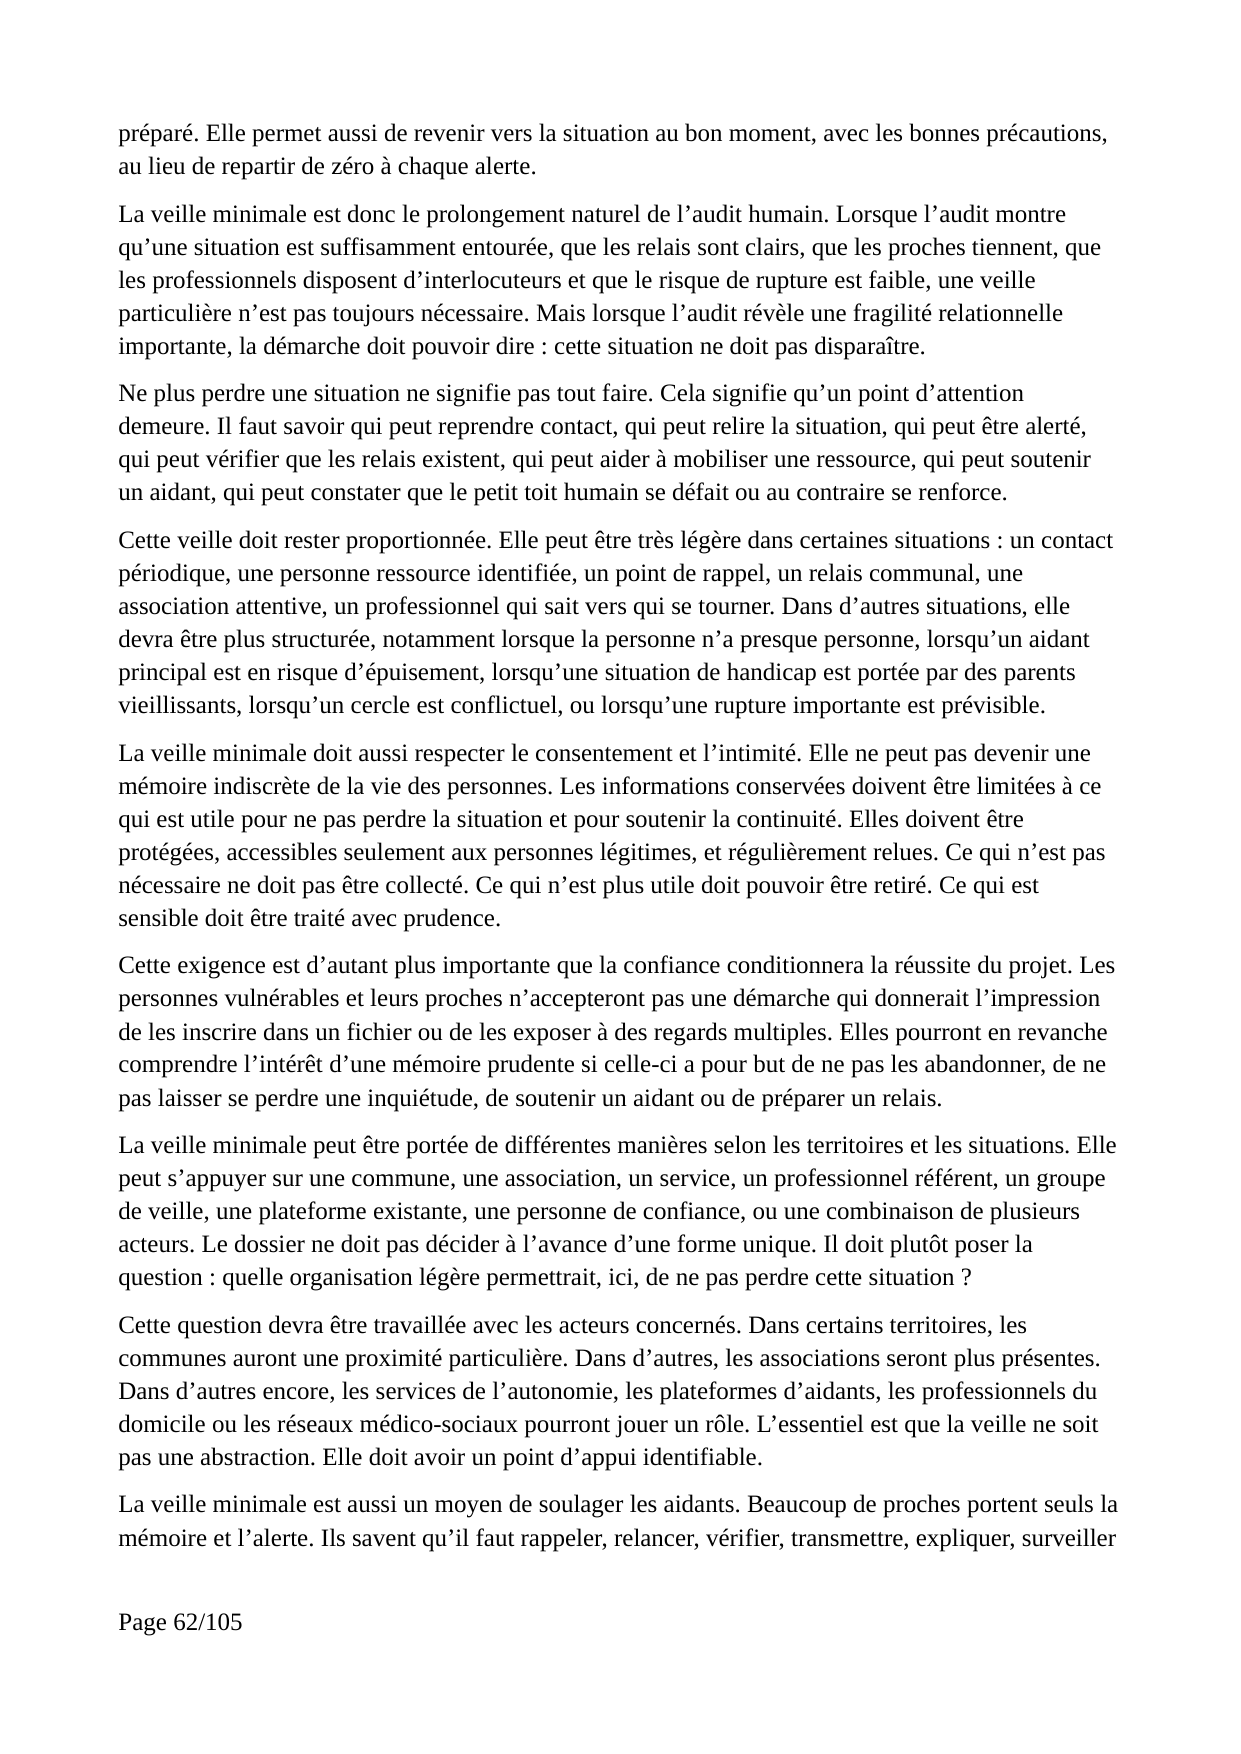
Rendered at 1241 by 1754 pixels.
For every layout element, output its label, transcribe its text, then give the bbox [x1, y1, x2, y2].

text La veille minimale peut être portée de différentes manières selon les territoires et les situations. Elle peut s’appuyer sur une commune, une association, un service, un professionnel référent, un groupe de veille, une plateforme existante, une personne de confiance, ou une combinaison de plusieurs acteurs. Le dossier ne doit pas décider à l’avance d’une forme unique. Il doit plutôt poser la question : quelle organisation légère permettrait, ici, de ne pas perdre cette situation ? [118, 1130, 1122, 1291]
text La veille minimale doit aussi respecter le consentement et l’intimité. Elle ne peut pas devenir une mémoire indiscrète de la vie des personnes. Les informations conservées doivent être limitées à ce qui est utile pour ne pas perdre la situation et pour soutenir la continuité. Elles doivent être protégées, accessibles seulement aux personnes légitimes, et régulièrement relues. Ce qui n’est pas nécessaire ne doit pas être collecté. Ce qui n’est plus utile doit pouvoir être retiré. Ce qui est sensible doit être traité avec prudence. [118, 738, 1122, 932]
text La veille minimale est aussi un moyen de soulager les aidants. Beaucoup de proches portent seuls la mémoire et l’alerte. Ils savent qu’il faut rappeler, relancer, vérifier, transmettre, expliquer, surveiller [118, 1489, 1122, 1551]
text La veille minimale est donc le prolongement naturel de l’audit humain. Lorsque l’audit montre qu’une situation est suffisamment entourée, que les relais sont clairs, que les proches tiennent, que les professionnels disposent d’interlocuteurs et que le risque de rupture est faible, une veille particulière n’est pas toujours nécessaire. Mais lorsque l’audit révèle une fragilité relationnelle importante, la démarche doit pouvoir dire : cette situation ne doit pas disparaître. [118, 199, 1122, 359]
text Ne plus perdre une situation ne signifie pas tout faire. Cela signifie qu’un point d’attention demeure. Il faut savoir qui peut reprendre contact, qui peut relire la situation, qui peut être alerté, qui peut vérifier que les relais existent, qui peut aider à mobiliser une ressource, qui peut soutenir un aidant, qui peut constater que le petit toit humain se défait ou au contraire se renforce. [118, 378, 1122, 506]
text préparé. Elle permet aussi de revenir vers la situation au bon moment, avec les bonnes précautions, au lieu de repartir de zéro à chaque alerte. [118, 118, 1122, 180]
text Cette question devra être travaillée avec les acteurs concernés. Dans certains territoires, les communes auront une proximité particulière. Dans d’autres, les associations seront plus présentes. Dans d’autres encore, les services de l’autonomie, les plateformes d’aidants, les professionnels du domicile ou les réseaux médico-sociaux pourront jouer un rôle. L’essentiel est que la veille ne soit pas une abstraction. Elle doit avoir un point d’appui identifiable. [118, 1310, 1122, 1471]
text Cette exigence est d’autant plus importante que la confiance conditionnera la réussite du projet. Les personnes vulnérables et leurs proches n’accepteront pas une démarche qui donnerait l’impression de les inscrire dans un fichier ou de les exposer à des regards multiples. Elles pourront en revanche comprendre l’intérêt d’une mémoire prudente si celle-ci a pour but de ne pas les abandonner, de ne pas laisser se perdre une inquiétude, de soutenir un aidant ou de préparer un relais. [118, 951, 1122, 1111]
text Cette veille doit rester proportionnée. Elle peut être très légère dans certaines situations : un contact périodique, une personne ressource identifiée, un point de rappel, un relais communal, une association attentive, un professionnel qui sait vers qui se tourner. Dans d’autres situations, elle devra être plus structurée, notamment lorsque la personne n’a presque personne, lorsqu’un aidant principal est en risque d’épuisement, lorsqu’une situation de handicap est portée par des parents vieillissants, lorsqu’un cercle est conflictuel, ou lorsqu’une rupture importante est prévisible. [118, 525, 1122, 719]
